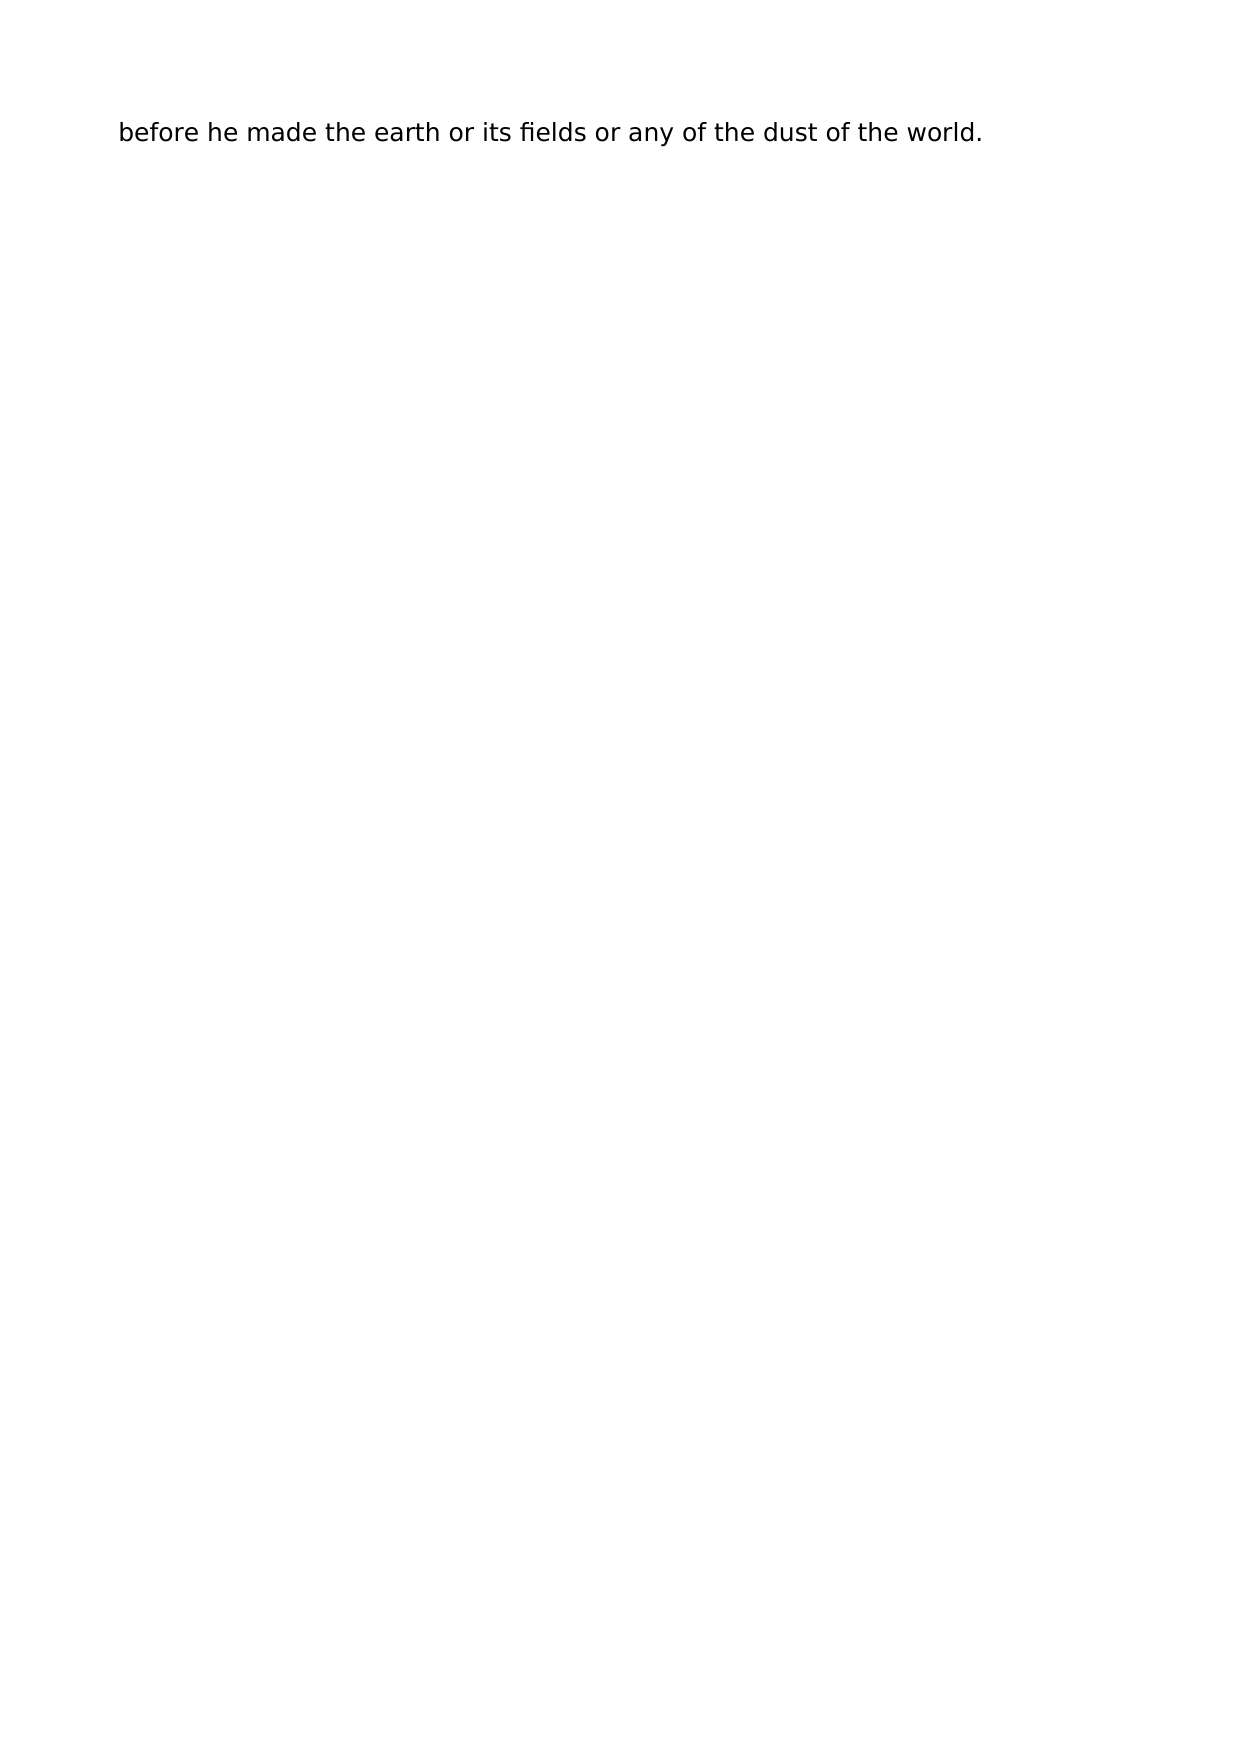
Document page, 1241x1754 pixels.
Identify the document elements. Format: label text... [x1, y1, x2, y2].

text before he made the earth or its fields or any of the dust of the world. [118, 118, 1122, 147]
